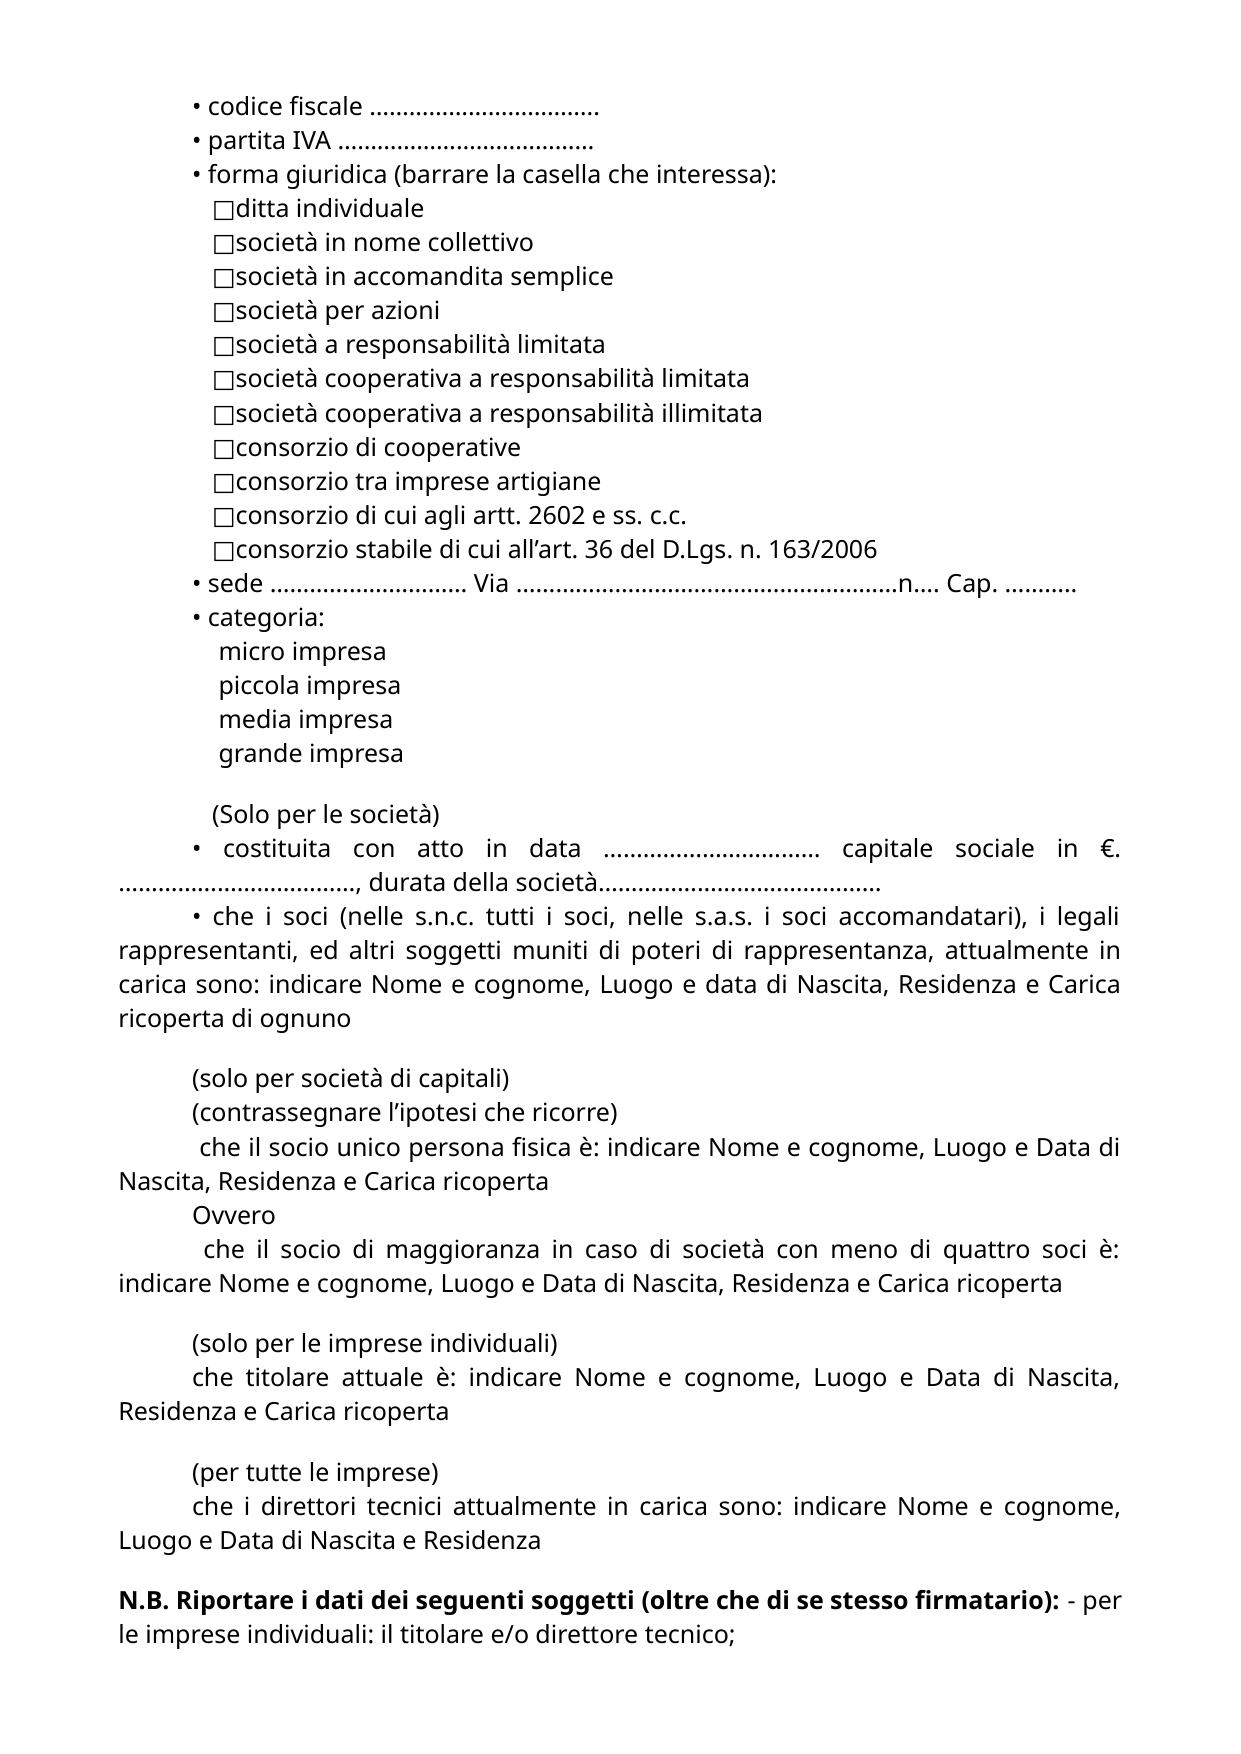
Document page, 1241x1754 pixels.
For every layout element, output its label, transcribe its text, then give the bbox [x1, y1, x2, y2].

text micro impresa [118, 634, 1122, 668]
text □ditta individuale [212, 191, 1122, 225]
text • categoria: [118, 599, 1122, 634]
text (solo per le imprese individuali) [118, 1326, 1122, 1360]
text • forma giuridica (barrare la casella che interessa): [192, 157, 1122, 191]
text □società cooperativa a responsabilità illimitata [212, 395, 1122, 429]
text media impresa [118, 702, 1122, 736]
text N.B. Riportare i dati dei seguenti soggetti (oltre che di se stesso firmatario): - per le imprese individuali: il titolare e/o direttore tecnico; [118, 1583, 1122, 1651]
text Ovvero [118, 1197, 1122, 1231]
text □consorzio stabile di cui all’art. 36 del D.Lgs. n. 163/2006 [212, 531, 1122, 566]
text che il socio unico persona fisica è: indicare Nome e cognome, Luogo e Data di Nascita, Residenza e Carica ricoperta [118, 1129, 1122, 1197]
text □consorzio di cui agli artt. 2602 e ss. c.c. [212, 497, 1122, 531]
text piccola impresa [118, 668, 1122, 702]
text □società a responsabilità limitata [212, 327, 1122, 361]
text • che i soci (nelle s.n.c. tutti i soci, nelle s.a.s. i soci accomandatari), i legali rappresentanti, ed altri soggetti muniti di poteri di rappresentanza, attualmente in carica sono: indicare Nome e cognome, Luogo e data di Nascita, Residenza e Carica ricoperta di ognuno [118, 898, 1122, 1035]
text □società per azioni [212, 293, 1122, 327]
text (per tutte le imprese) [118, 1454, 1122, 1488]
text □consorzio di cooperative [212, 429, 1122, 463]
text grande impresa [118, 736, 1122, 770]
text che il socio di maggioranza in caso di società con meno di quattro soci è: indicare Nome e cognome, Luogo e Data di Nascita, Residenza e Carica ricoperta [118, 1231, 1122, 1299]
text □consorzio tra imprese artigiane [212, 463, 1122, 497]
text □società cooperativa a responsabilità limitata [212, 361, 1122, 395]
text □società in nome collettivo [212, 225, 1122, 259]
text • codice fiscale …………………………….. [118, 89, 1122, 123]
text (contrassegnare l’ipotesi che ricorre) [118, 1095, 1122, 1129]
text (solo per società di capitali) [118, 1061, 1122, 1095]
text • costituita con atto in data …………………………… capitale sociale in €. ………………………………, durata della società……………………….…………… [118, 830, 1122, 898]
text • sede ………………………… Via ………………………………….………………n…. Cap. ……….. [118, 566, 1122, 599]
text che titolare attuale è: indicare Nome e cognome, Luogo e Data di Nascita, Residenza e Carica ricoperta [118, 1360, 1122, 1428]
text che i direttori tecnici attualmente in carica sono: indicare Nome e cognome, Luogo e Data di Nascita e Residenza [118, 1488, 1122, 1557]
text • partita IVA ………………………………… [118, 123, 1122, 157]
text (Solo per le società) [118, 796, 1122, 830]
text □società in accomandita semplice [212, 259, 1122, 293]
